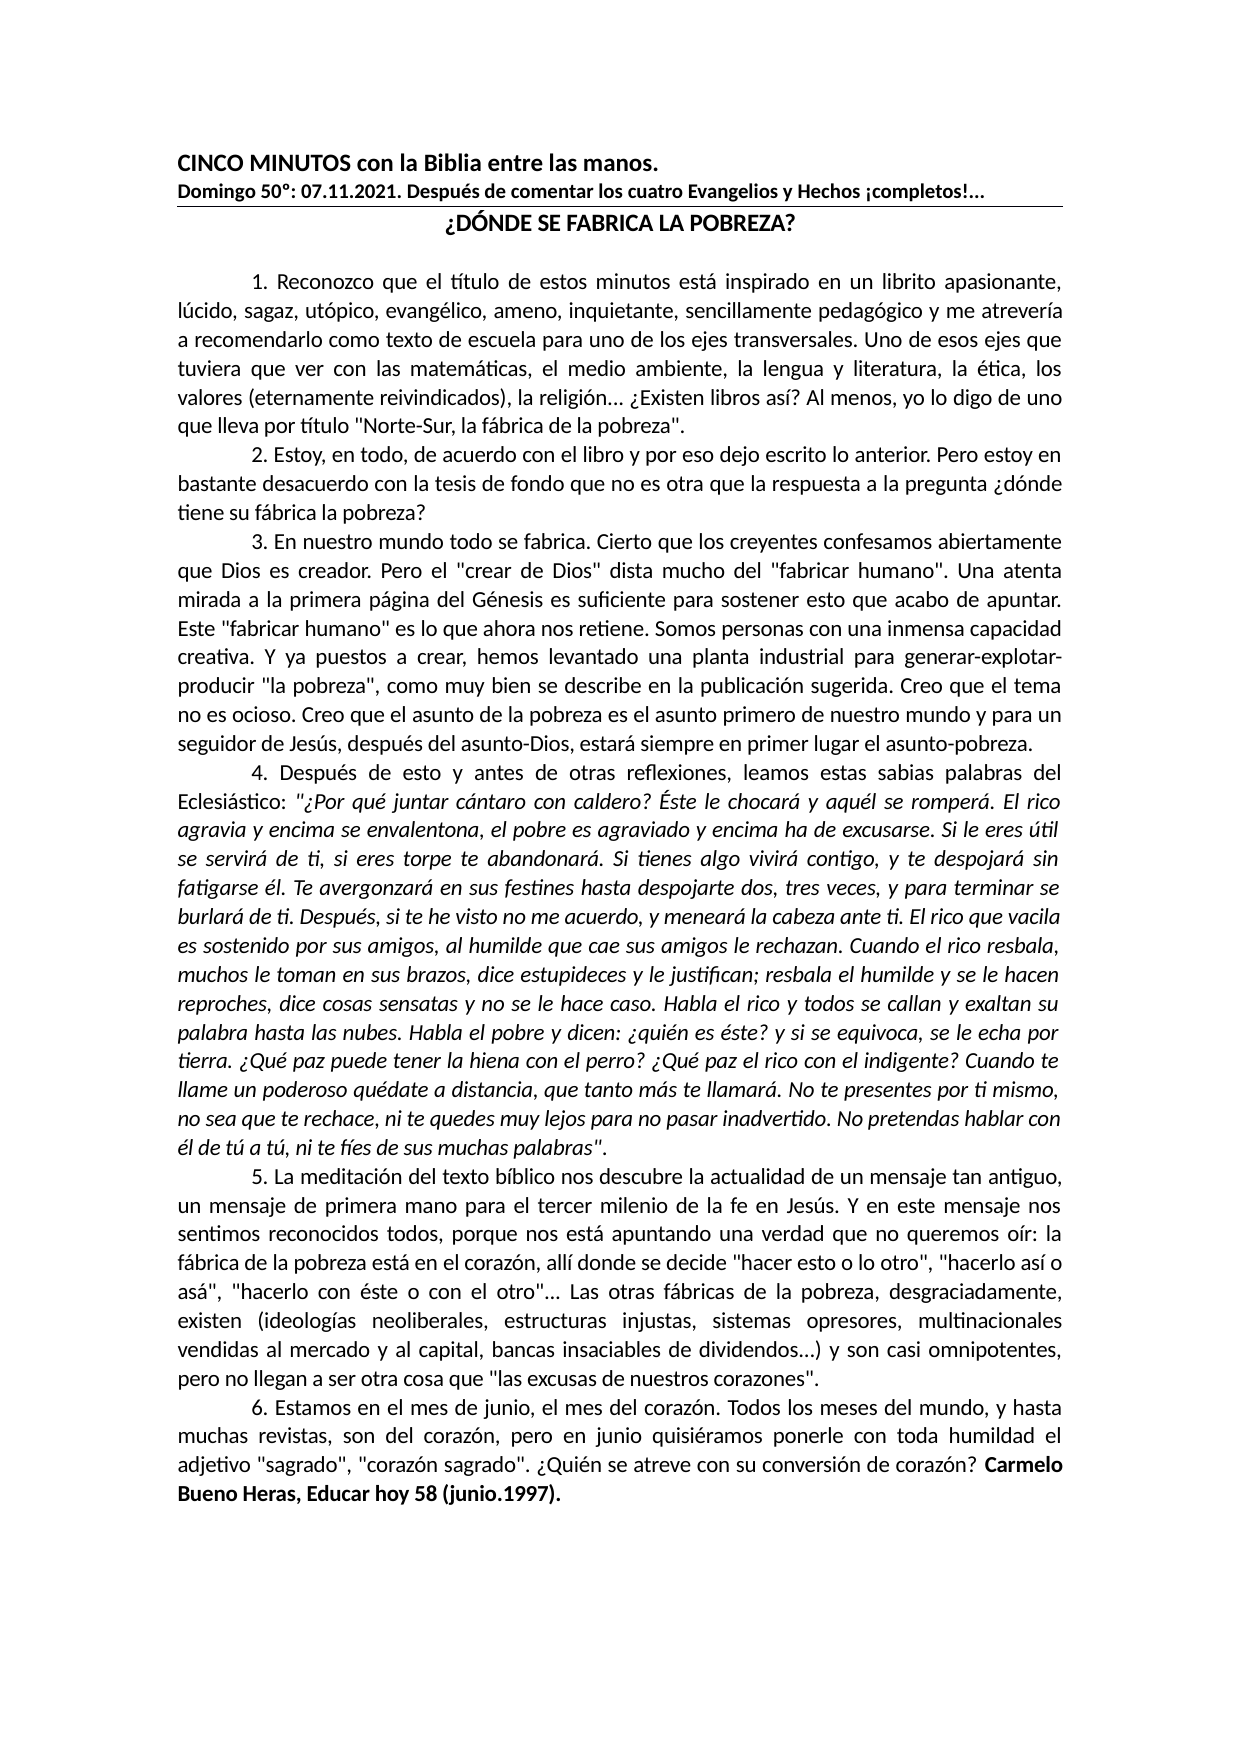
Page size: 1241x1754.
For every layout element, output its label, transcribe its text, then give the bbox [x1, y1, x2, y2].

text ¿DÓNDE SE FABRICA LA POBREZA? [177, 207, 1063, 238]
text Domingo 50º: 07.11.2021. Después de comentar los cuatro Evangelios y Hechos ¡completos!... [177, 178, 1063, 206]
text CINCO MINUTOS con la Biblia entre las manos. [177, 148, 1063, 178]
text 3. En nuestro mundo todo se fabrica. Cierto que los creyentes confesamos abiertamente que Dios es creador. Pero el "crear de Dios" dista mucho del "fabricar humano". Una atenta mirada a la primera página del Génesis es suficiente para sostener esto que acabo de apuntar. Este "fabricar humano" es lo que ahora nos retiene. Somos personas con una inmensa capacidad creativa. Y ya puestos a crear, hemos levantado una planta industrial para generar-explotar-producir "la pobreza", como muy bien se describe en la publicación sugerida. Creo que el tema no es ocioso. Creo que el asunto de la pobreza es el asunto primero de nuestro mundo y para un seguidor de Jesús, después del asunto-Dios, estará siempre en primer lugar el asunto-pobreza. [177, 527, 1063, 757]
text 5. La meditación del texto bíblico nos descubre la actualidad de un mensaje tan antiguo, un mensaje de primera mano para el tercer milenio de la fe en Jesús. Y en este mensaje nos sentimos reconocidos todos, porque nos está apuntando una verdad que no queremos oír: la fábrica de la pobreza está en el corazón, allí donde se decide "hacer esto o lo otro", "hacerlo así o asá", "hacerlo con éste o con el otro"... Las otras fábricas de la pobreza, desgraciadamente, existen (ideologías neoliberales, estructuras injustas, sistemas opresores, multinacionales vendidas al mercado y al capital, bancas insaciables de dividendos...) y son casi omnipotentes, pero no llegan a ser otra cosa que "las excusas de nuestros corazones". [177, 1162, 1063, 1392]
text 4. Después de esto y antes de otras reflexiones, leamos estas sabias palabras del Eclesiástico: "¿Por qué juntar cántaro con caldero? Éste le chocará y aquél se romperá. El rico agravia y encima se envalentona, el pobre es agraviado y encima ha de excusarse. Si le eres útil se servirá de ti, si eres torpe te abandonará. Si tienes algo vivirá contigo, y te despojará sin fatigarse él. Te avergonzará en sus festines hasta despojarte dos, tres veces, y para terminar se burlará de ti. Después, si te he visto no me acuerdo, y meneará la cabeza ante ti. El rico que vacila es sostenido por sus amigos, al humilde que cae sus amigos le rechazan. Cuando el rico resbala, muchos le toman en sus brazos, dice estupideces y le justifican; resbala el humilde y se le hacen reproches, dice cosas sensatas y no se le hace caso. Habla el rico y todos se callan y exaltan su palabra hasta las nubes. Habla el pobre y dicen: ¿quién es éste? y si se equivoca, se le echa por tierra. ¿Qué paz puede tener la hiena con el perro? ¿Qué paz el rico con el indigente? Cuando te llame un poderoso quédate a distancia, que tanto más te llamará. No te presentes por ti mismo, no sea que te rechace, ni te quedes muy lejos para no pasar inadvertido. No pretendas hablar con él de tú a tú, ni te fíes de sus muchas palabras". [177, 758, 1063, 1161]
text 1. Reconozco que el título de estos minutos está inspirado en un librito apasionante, lúcido, sagaz, utópico, evangélico, ameno, inquietante, sencillamente pedagógico y me atrevería a recomendarlo como texto de escuela para uno de los ejes transversales. Uno de esos ejes que tuviera que ver con las matemáticas, el medio ambiente, la lengua y literatura, la ética, los valores (eternamente reivindicados), la religión... ¿Existen libros así? Al menos, yo lo digo de uno que lleva por título "Norte-Sur, la fábrica de la pobreza". [177, 267, 1063, 440]
text 6. Estamos en el mes de junio, el mes del corazón. Todos los meses del mundo, y hasta muchas revistas, son del corazón, pero en junio quisiéramos ponerle con toda humildad el adjetivo "sagrado", "corazón sagrado". ¿Quién se atreve con su conversión de corazón? Carmelo Bueno Heras, Educar hoy 58 (junio.1997). [177, 1393, 1063, 1507]
text 2. Estoy, en todo, de acuerdo con el libro y por eso dejo escrito lo anterior. Pero estoy en bastante desacuerdo con la tesis de fondo que no es otra que la respuesta a la pregunta ¿dónde tiene su fábrica la pobreza? [177, 441, 1063, 526]
